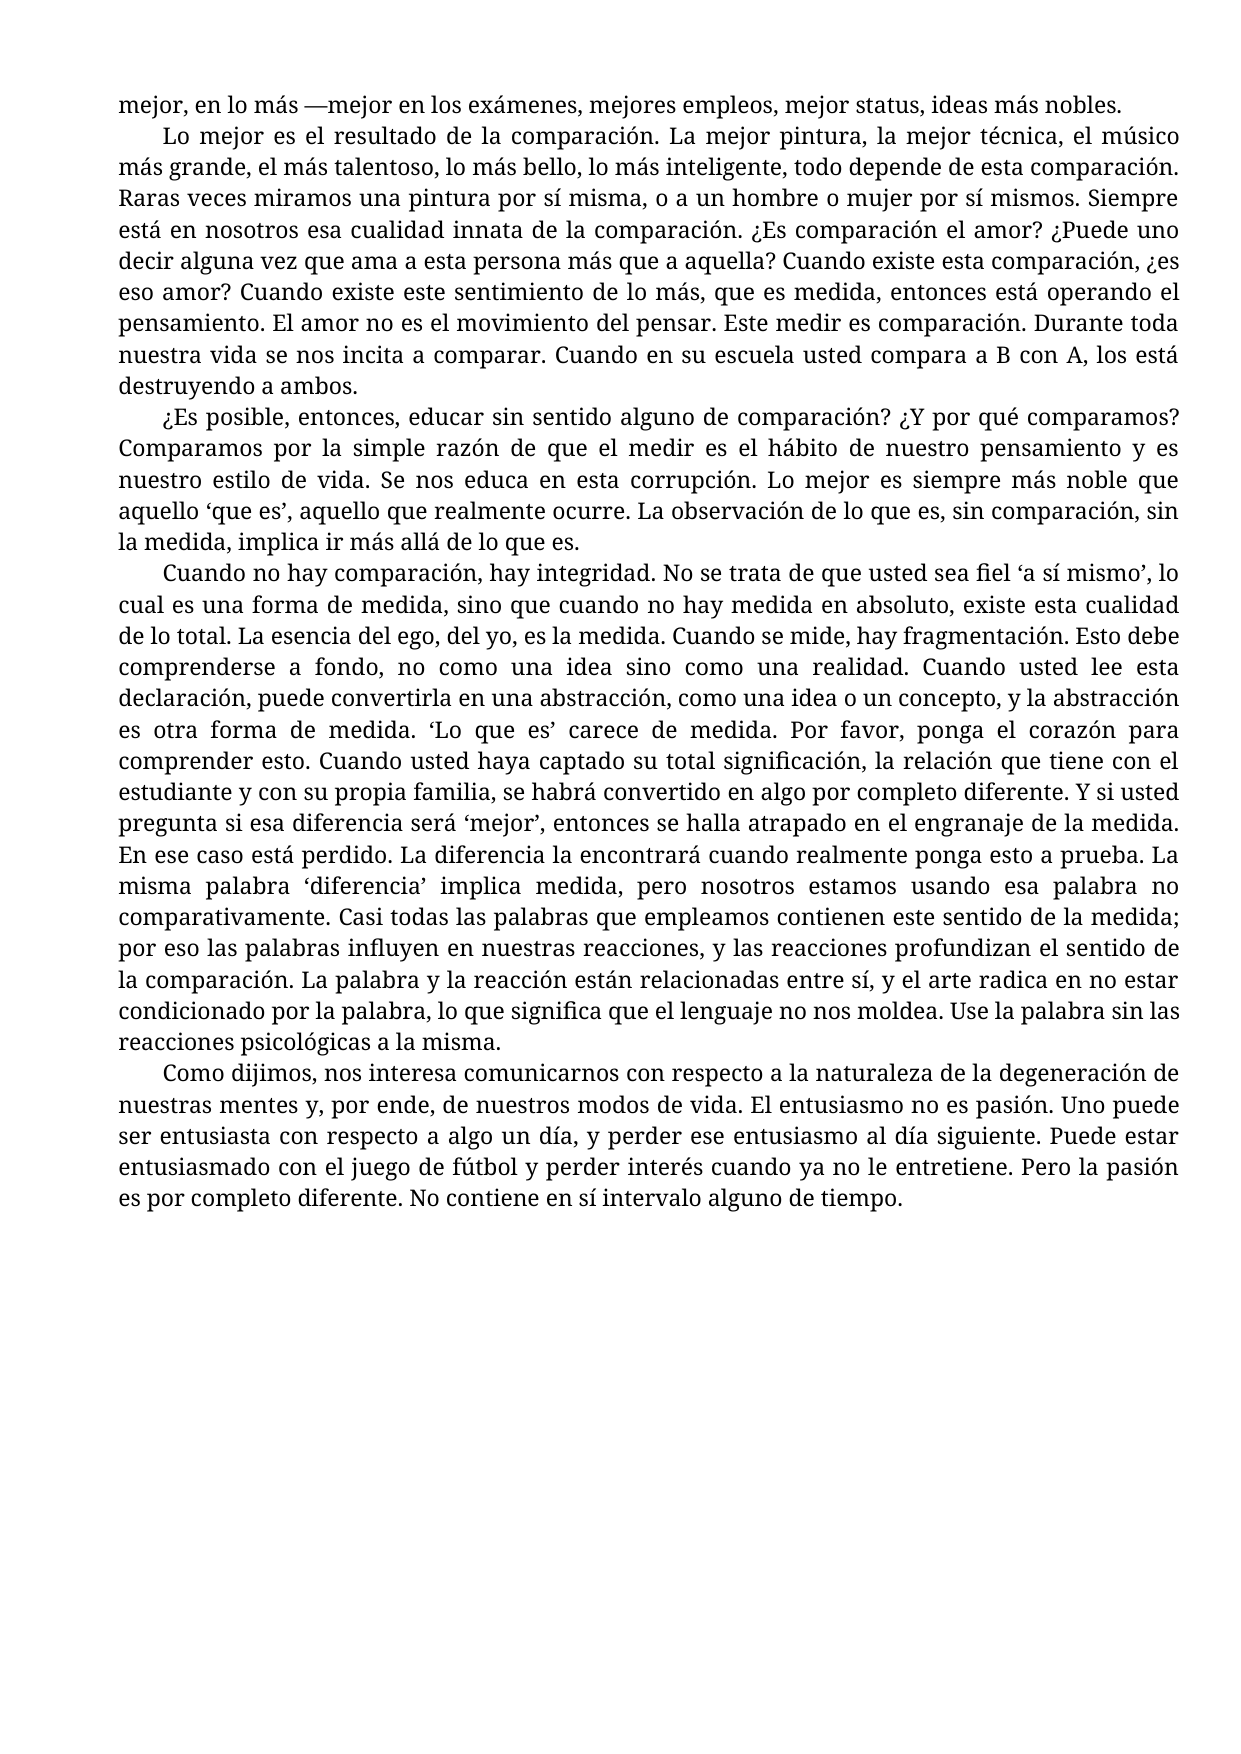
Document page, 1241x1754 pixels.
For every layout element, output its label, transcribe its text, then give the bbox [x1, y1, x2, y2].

text mejor, en lo más —mejor en los exámenes, mejores empleos, mejor status, ideas más nobles. [118, 89, 1181, 120]
text Cuando no hay comparación, hay integridad. No se trata de que usted sea fiel ‘a sí mismo’, lo cual es una forma de medida, sino que cuando no hay medida en absoluto, existe esta cualidad de lo total. La esencia del ego, del yo, es la medida. Cuando se mide, hay fragmentación. Esto debe comprenderse a fondo, no como una idea sino como una realidad. Cuando usted lee esta declaración, puede convertirla en una abstracción, como una idea o un concepto, y la abstracción es otra forma de medida. ‘Lo que es’ carece de medida. Por favor, ponga el corazón para comprender esto. Cuando usted haya captado su total significación, la relación que tiene con el estudiante y con su propia familia, se habrá convertido en algo por completo diferente. Y si usted pregunta si esa diferencia será ‘mejor’, entonces se halla atrapado en el engranaje de la medida. En ese caso está perdido. La diferencia la encontrará cuando realmente ponga esto a prueba. La misma palabra ‘diferencia’ implica medida, pero nosotros estamos usando esa palabra no comparativamente. Casi todas las palabras que empleamos contienen este sentido de la medida; por eso las palabras influyen en nuestras reacciones, y las reacciones profundizan el sentido de la comparación. La palabra y la reacción están relacionadas entre sí, y el arte radica en no estar condicionado por la palabra, lo que significa que el lenguaje no nos moldea. Use la palabra sin las reacciones psicológicas a la misma. [118, 557, 1181, 1057]
text Lo mejor es el resultado de la comparación. La mejor pintura, la mejor técnica, el músico más grande, el más talentoso, lo más bello, lo más inteligente, todo depende de esta comparación. Raras veces miramos una pintura por sí misma, o a un hombre o mujer por sí mismos. Siempre está en nosotros esa cualidad innata de la comparación. ¿Es comparación el amor? ¿Puede uno decir alguna vez que ama a esta persona más que a aquella? Cuando existe esta comparación, ¿es eso amor? Cuando existe este sentimiento de lo más, que es medida, entonces está operando el pensamiento. El amor no es el movimiento del pensar. Este medir es comparación. Durante toda nuestra vida se nos incita a comparar. Cuando en su escuela usted compara a B con A, los está destruyendo a ambos. [118, 120, 1181, 401]
text ¿Es posible, entonces, educar sin sentido alguno de comparación? ¿Y por qué comparamos? Comparamos por la simple razón de que el medir es el hábito de nuestro pensamiento y es nuestro estilo de vida. Se nos educa en esta corrupción. Lo mejor es siempre más noble que aquello ‘que es’, aquello que realmente ocurre. La observación de lo que es, sin comparación, sin la medida, implica ir más allá de lo que es. [118, 401, 1181, 557]
text Como dijimos, nos interesa comunicarnos con respecto a la naturaleza de la degeneración de nuestras mentes y, por ende, de nuestros modos de vida. El entusiasmo no es pasión. Uno puede ser entusiasta con respecto a algo un día, y perder ese entusiasmo al día siguiente. Puede estar entusiasmado con el juego de fútbol y perder interés cuando ya no le entretiene. Pero la pasión es por completo diferente. No contiene en sí intervalo alguno de tiempo. [118, 1057, 1181, 1214]
